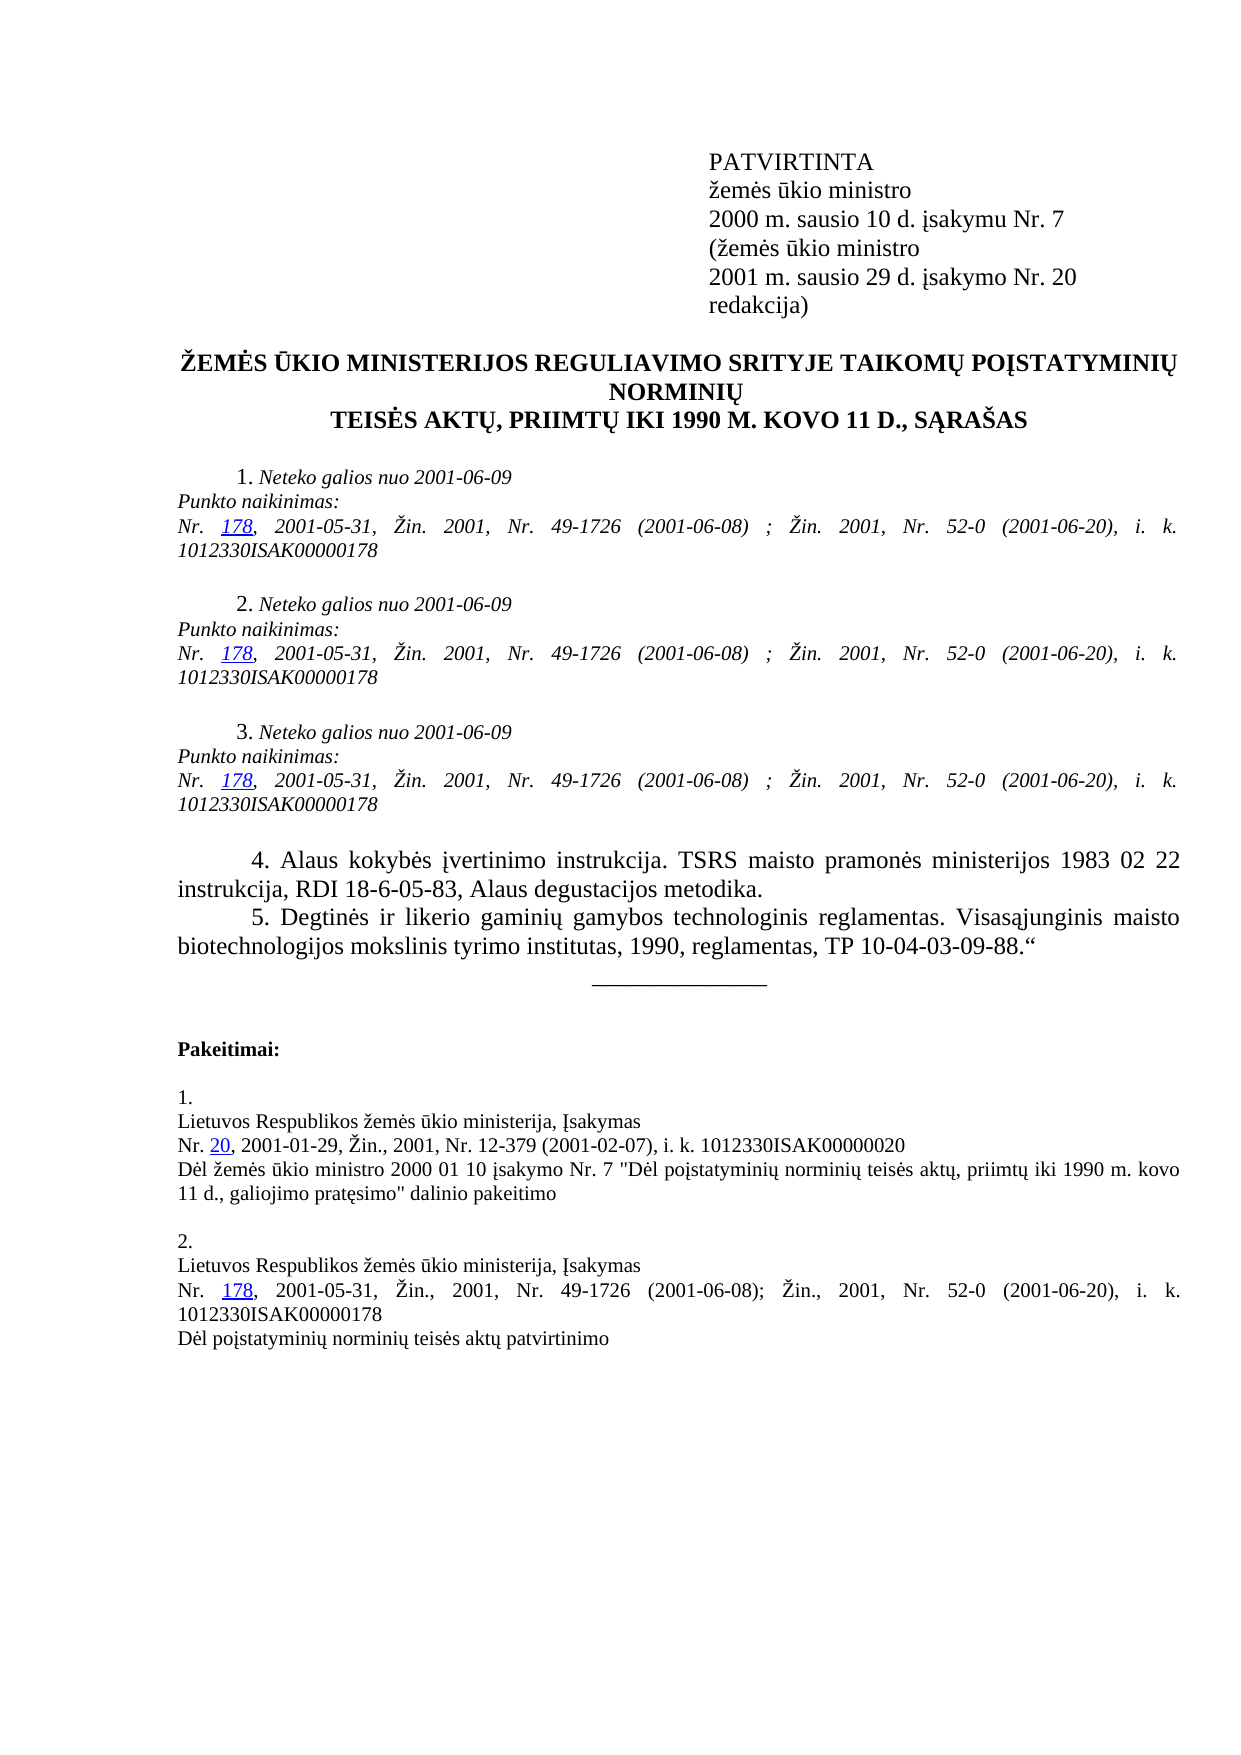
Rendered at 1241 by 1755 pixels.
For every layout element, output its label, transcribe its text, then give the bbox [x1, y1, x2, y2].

text žemės ūkio ministro [177, 176, 1181, 204]
text Punkto naikinimas: [177, 617, 1181, 641]
text Lietuvos Respublikos žemės ūkio ministerija, Įsakymas [177, 1109, 1181, 1133]
text Lietuvos Respublikos žemės ūkio ministerija, Įsakymas [177, 1253, 1181, 1277]
text 2001 m. sausio 29 d. įsakymo Nr. 20 [177, 262, 1181, 291]
text 5. Degtinės ir likerio gaminių gamybos technologinis reglamentas. Visasąjunginis maisto biotechnologijos mokslinis tyrimo institutas, 1990, reglamentas, TP 10-04-03-09-88.“ [177, 902, 1181, 960]
text Nr. 178, 2001-05-31, Žin. 2001, Nr. 49-1726 (2001-06-08) ; Žin. 2001, Nr. 52-0 (2001-06-20), i. k. 1012330ISAK00000178 [177, 641, 1181, 689]
text Punkto naikinimas: [177, 744, 1181, 768]
text 1. [177, 1085, 1181, 1109]
text TEISĖS AKTŲ, PRIIMTŲ IKI 1990 M. KOVO 11 D., SĄRAŠAS [177, 406, 1181, 434]
text 1. Neteko galios nuo 2001-06-09 [177, 463, 1181, 489]
text PATVIRTINTA [177, 147, 1181, 176]
text 3. Neteko galios nuo 2001-06-09 [177, 718, 1181, 744]
text Punkto naikinimas: [177, 489, 1181, 513]
text Nr. 178, 2001-05-31, Žin. 2001, Nr. 49-1726 (2001-06-08) ; Žin. 2001, Nr. 52-0 (2001-06-20), i. k. 1012330ISAK00000178 [177, 513, 1181, 562]
text ŽEMĖS ŪKIO MINISTERIJOS REGULIAVIMO SRITYJE TAIKOMŲ POĮSTATYMINIŲ NORMINIŲ [177, 348, 1181, 406]
text Nr. 20, 2001-01-29, Žin., 2001, Nr. 12-379 (2001-02-07), i. k. 1012330ISAK00000020 [177, 1133, 1181, 1157]
text 4. Alaus kokybės įvertinimo instrukcija. TSRS maisto pramonės ministerijos 1983 02 22 instrukcija, RDI 18-6-05-83, Alaus degustacijos metodika. [177, 845, 1181, 902]
text ______________ [177, 960, 1181, 989]
text (žemės ūkio ministro [177, 233, 1181, 262]
text Nr. 178, 2001-05-31, Žin., 2001, Nr. 49-1726 (2001-06-08); Žin., 2001, Nr. 52-0 (2001-06-20), i. k. 1012330ISAK00000178 [177, 1277, 1181, 1326]
text Dėl žemės ūkio ministro 2000 01 10 įsakymo Nr. 7 "Dėl poįstatyminių norminių teisės aktų, priimtų iki 1990 m. kovo 11 d., galiojimo pratęsimo" dalinio pakeitimo [177, 1157, 1181, 1205]
text 2. Neteko galios nuo 2001-06-09 [177, 590, 1181, 617]
text Nr. 178, 2001-05-31, Žin. 2001, Nr. 49-1726 (2001-06-08) ; Žin. 2001, Nr. 52-0 (2001-06-20), i. k. 1012330ISAK00000178 [177, 768, 1181, 816]
text 2. [177, 1229, 1181, 1253]
text Dėl poįstatyminių norminių teisės aktų patvirtinimo [177, 1326, 1181, 1350]
text Pakeitimai: [177, 1037, 1181, 1061]
text redakcija) [177, 291, 1181, 319]
text 2000 m. sausio 10 d. įsakymu Nr. 7 [177, 204, 1181, 233]
